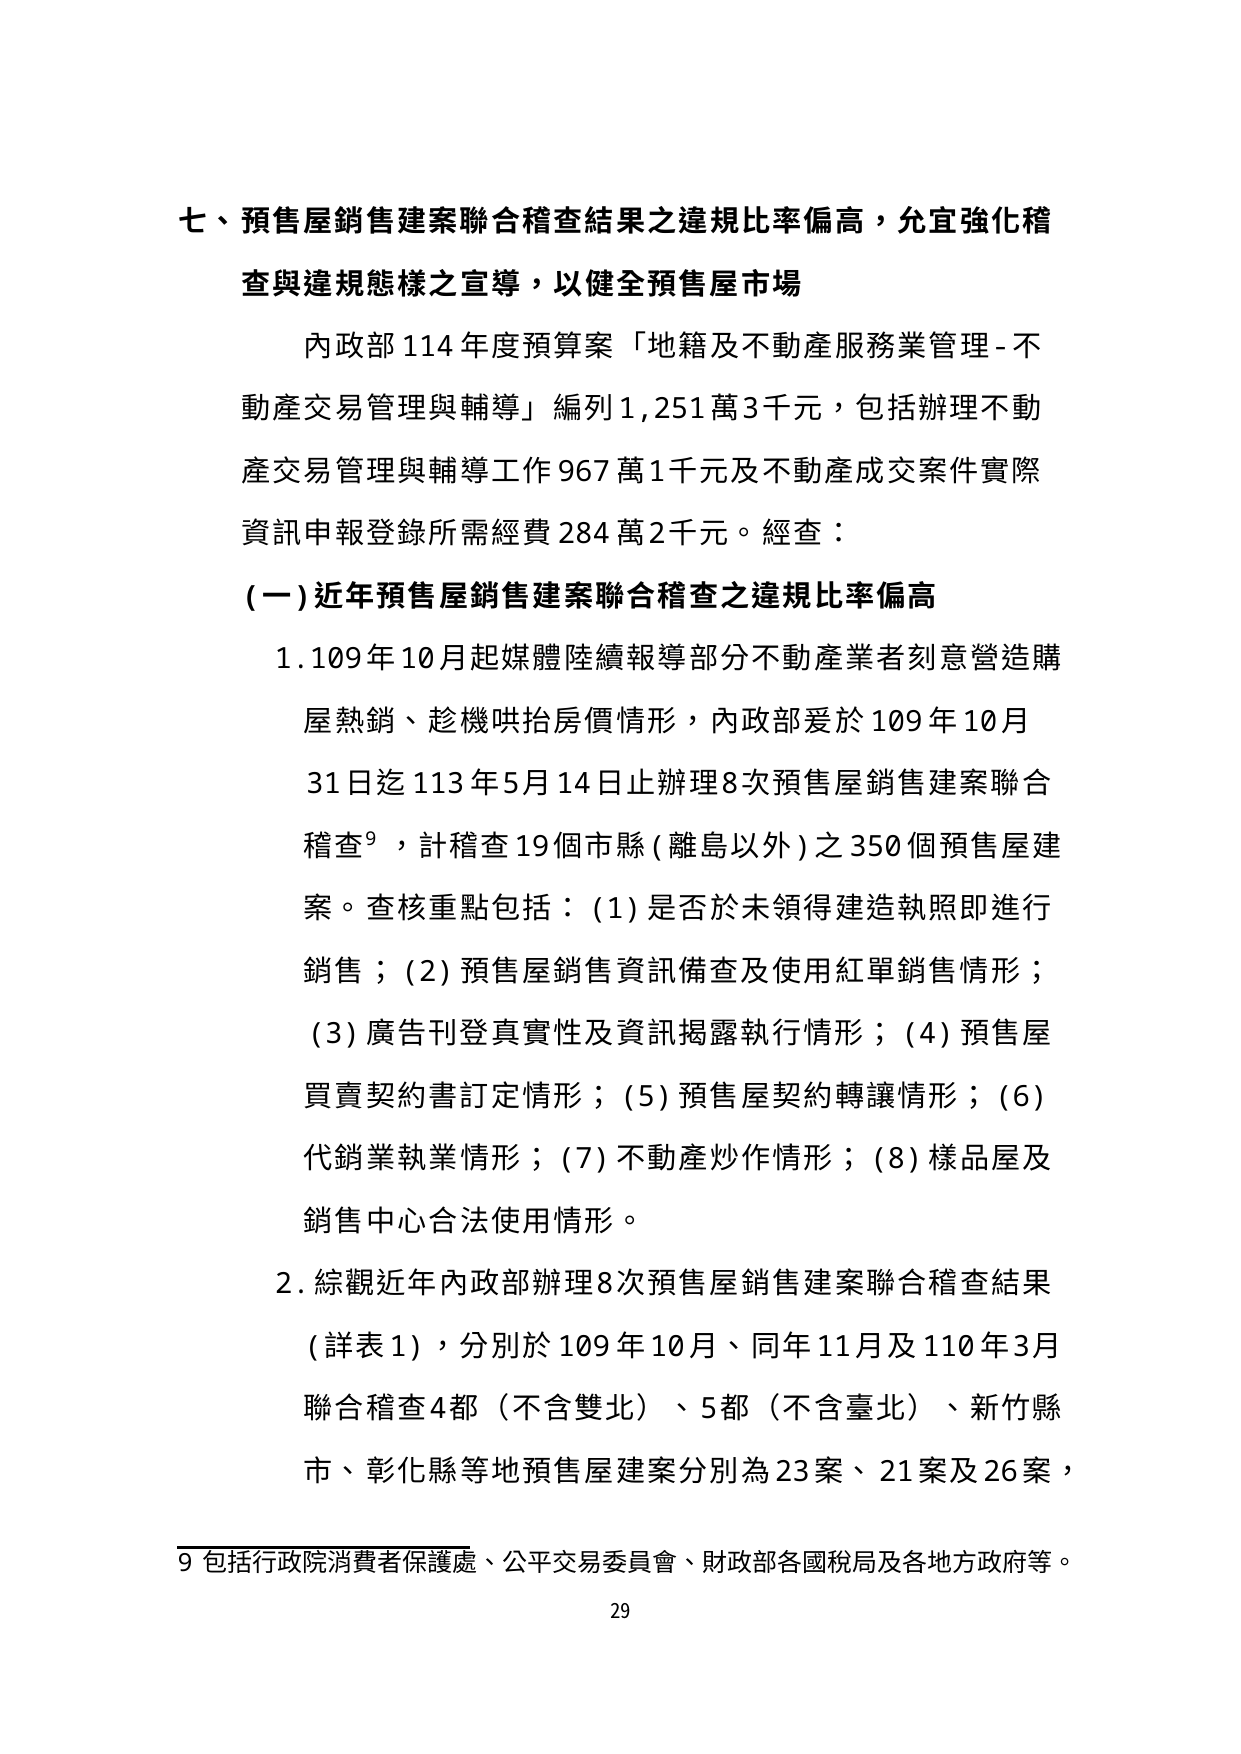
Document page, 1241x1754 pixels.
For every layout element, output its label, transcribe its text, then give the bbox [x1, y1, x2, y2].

text 七、預售屋銷售建案聯合稽查結果之違規比率偏高，允宜強化稽查與違規態樣之宣導，以健全預售屋市場 [177, 177, 1063, 302]
text 2.綜觀近年內政部辦理8次預售屋銷售建案聯合稽查結果(詳表1)，分別於109年10月、同年11月及110年3月聯合稽查4都（不含雙北）、5都（不含臺北）、新竹縣市、彰化縣等地預售屋建案分別為23案、21案及26案，合格案數均僅1案，違規比率分別高達86.96%、90.48%及92.31%；另110年9月、111年3月、111年9月、112年10月及113年5月擴大稽查地區為18個至19個市縣、稽查案數每次各54案至57案，然違規案數介於24案至40案間，違規比率介於42.86%至70.18%間(詳表1)，仍屬偏高。 [266, 1240, 1063, 1490]
text 1.109年10月起媒體陸續報導部分不動產業者刻意營造購屋熱銷、趁機哄抬房價情形，內政部爰於109年10月31日迄113年5月14日止辦理8次預售屋銷售建案聯合稽查，計稽查19個市縣(離島以外)之350個預售屋建案。查核重點包括：(1)是否於未領得建造執照即進行銷售；(2)預售屋銷售資訊備查及使用紅單銷售情形；(3)廣告刊登真實性及資訊揭露執行情形；(4)預售屋買賣契約書訂定情形；(5)預售屋契約轉讓情形；(6)代銷業執業情形；(7)不動產炒作情形；(8)樣品屋及銷售中心合法使用情形。 [266, 615, 1063, 1240]
text (一)近年預售屋銷售建案聯合稽查之違規比率偏高 [236, 552, 1063, 615]
text 內政部114年度預算案「地籍及不動產服務業管理-不動產交易管理與輔導」編列1,251萬3千元，包括辦理不動產交易管理與輔導工作967萬1千元及不動產成交案件實際資訊申報登錄所需經費284萬2千元。經查： [236, 302, 1063, 552]
text 包括行政院消費者保護處、公平交易委員會、財政部各國稅局及各地方政府等。 [177, 1548, 1063, 1577]
